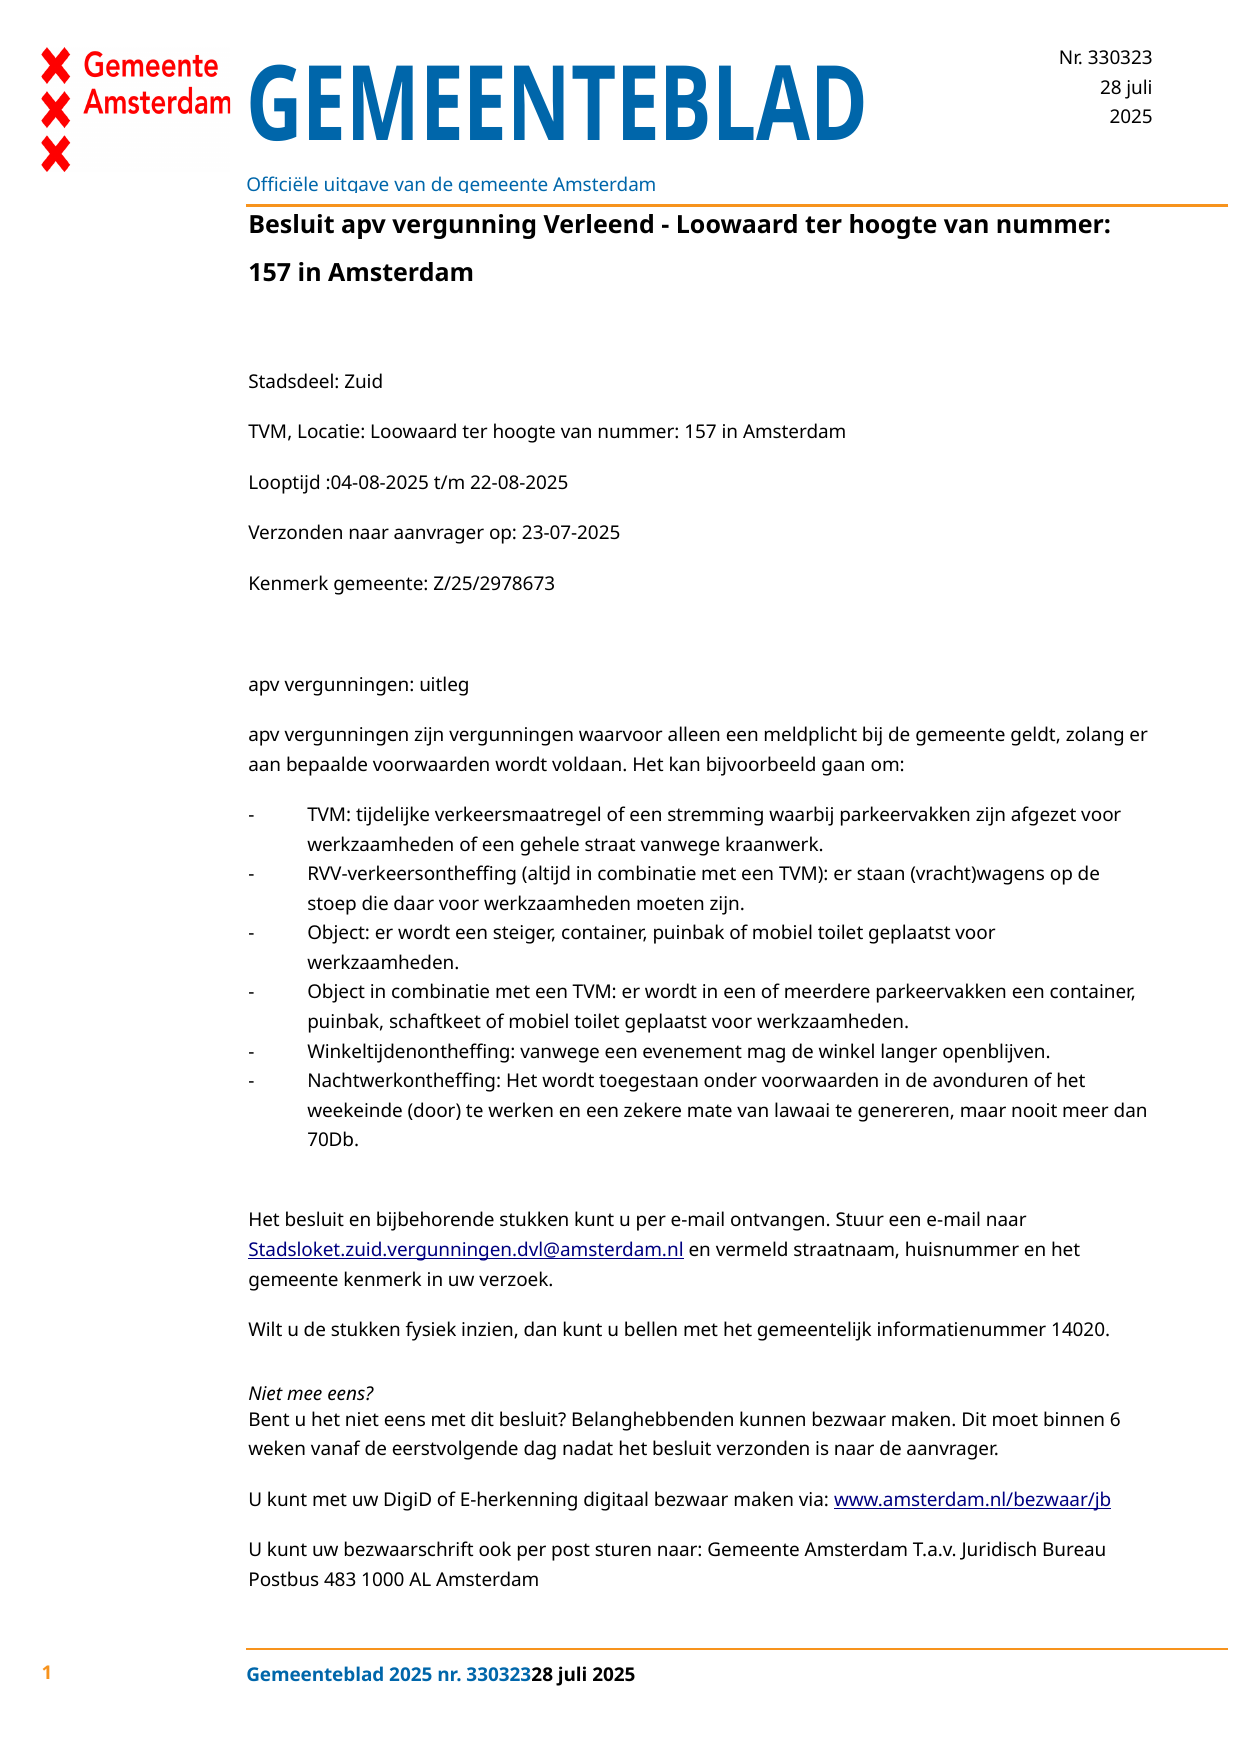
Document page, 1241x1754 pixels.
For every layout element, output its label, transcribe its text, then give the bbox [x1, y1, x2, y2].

text apv vergunningen zijn vergunningen waarvoor alleen een meldplicht bij de gemeente geldt, zolang er aan bepaalde voorwaarden wordt voldaan. Het kan bijvoorbeeld gaan om: [248, 721, 1152, 777]
text Niet mee eens? [248, 1380, 1152, 1406]
text Verzonden naar aanvrager op: 23-07-2025 [248, 519, 1152, 545]
text Wilt u de stukken fysiek inzien, dan kunt u bellen met het gemeentelijk informatienummer 14020. [248, 1316, 1152, 1342]
text U kunt uw bezwaarschrift ook per post sturen naar: Gemeente Amsterdam T.a.v. Juridisch Bureau Postbus 483 1000 AL Amsterdam [248, 1536, 1152, 1592]
text U kunt met uw DigiD of E-herkenning digitaal bezwaar maken via: www.amsterdam.nl/bezwaar/jb [248, 1486, 1152, 1512]
list TVM: tijdelijke verkeersmaatregel of een stremming waarbij parkeervakken zijn afgezet voor werkzaamheden of een gehele straat vanwege kraanwerk. [248, 801, 1152, 857]
list Object in combinatie met een TVM: er wordt in een of meerdere parkeervakken een container, puinbak, schaftkeet of mobiel toilet geplaatst voor werkzaamheden. [248, 979, 1152, 1034]
list RVV-verkeersontheffing (altijd in combinatie met een TVM): er staan (vracht)wagens op de stoep die daar voor werkzaamheden moeten zijn. [248, 860, 1152, 916]
text Looptijd :04-08-2025 t/m 22-08-2025 [248, 469, 1152, 495]
text Stadsdeel: Zuid [248, 368, 1152, 394]
list Object: er wordt een steiger, container, puinbak of mobiel toilet geplaatst voor werkzaamheden. [248, 919, 1152, 975]
text TVM, Locatie: Loowaard ter hoogte van nummer: 157 in Amsterdam [248, 419, 1152, 444]
text Besluit apv vergunning Verleend - Loowaard ter hoogte van nummer: 157 in Amsterdam [248, 207, 1152, 288]
list Winkeltijdenontheffing: vanwege een evenement mag de winkel langer openblijven. [248, 1038, 1152, 1064]
text Het besluit en bijbehorende stukken kunt u per e-mail ontvangen. Stuur een e-mail naar Stadsloket.zuid.vergunningen.dvl@amsterdam.nl en vermeld straatnaam, huisnummer en het gemeente kenmerk in uw verzoek. [248, 1207, 1152, 1292]
list Nachtwerkontheffing: Het wordt toegestaan onder voorwaarden in de avonduren of het weekeinde (door) te werken en een zekere mate van lawaai te genereren, maar nooit meer dan 70Db. [248, 1067, 1152, 1152]
text Kenmerk gemeente: Z/25/2978673 [248, 570, 1152, 596]
text Bent u het niet eens met dit besluit? Belanghebbenden kunnen bezwaar maken. Dit moet binnen 6 weken vanaf de eerstvolgende dag nadat het besluit verzonden is naar de aanvrager. [248, 1406, 1152, 1461]
text apv vergunningen: uitleg [248, 671, 1152, 697]
picture [41, 47, 231, 172]
